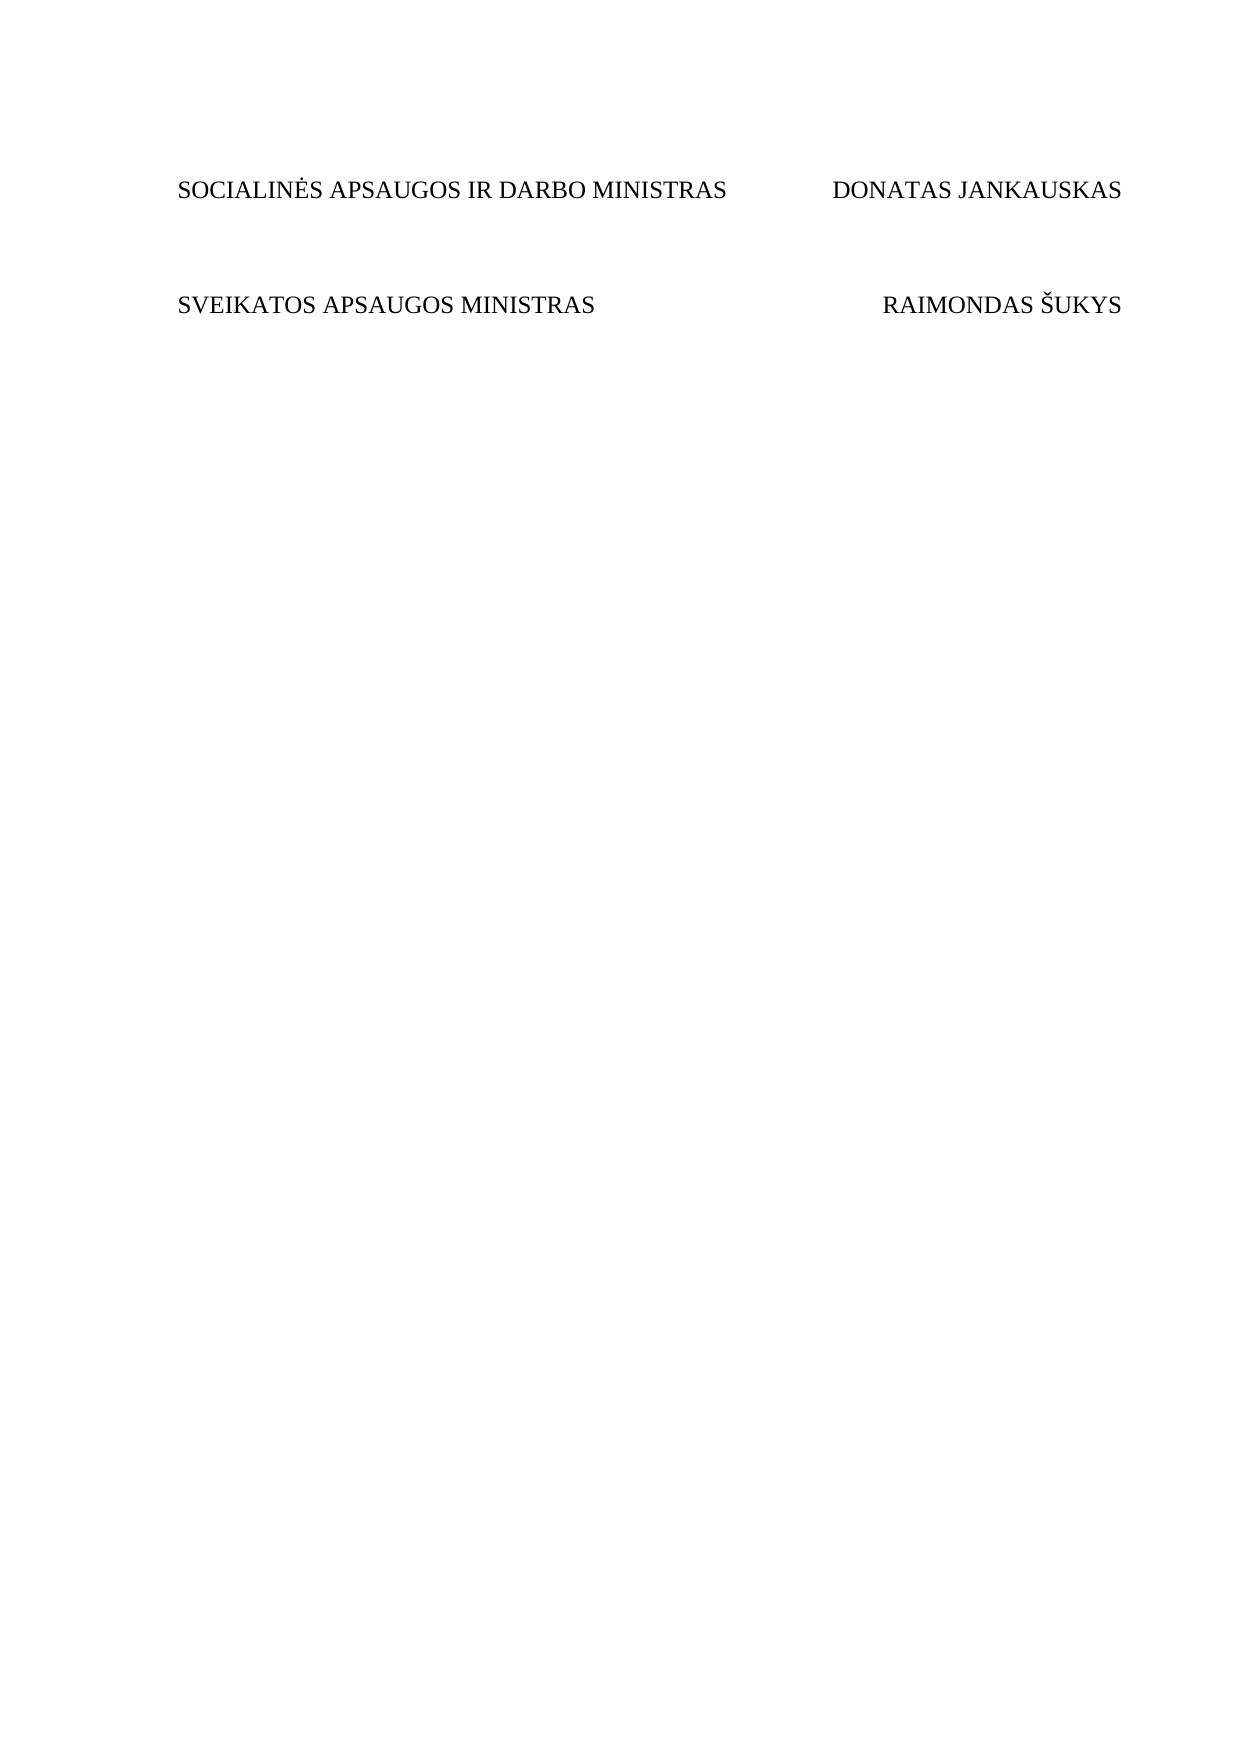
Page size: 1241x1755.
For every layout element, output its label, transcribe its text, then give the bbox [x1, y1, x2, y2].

text Sveikatos apsaugos ministras Raimondas Šukys [177, 291, 1122, 319]
text Socialinės apsaugos ir darbo ministras Donatas Jankauskas [177, 176, 1122, 204]
